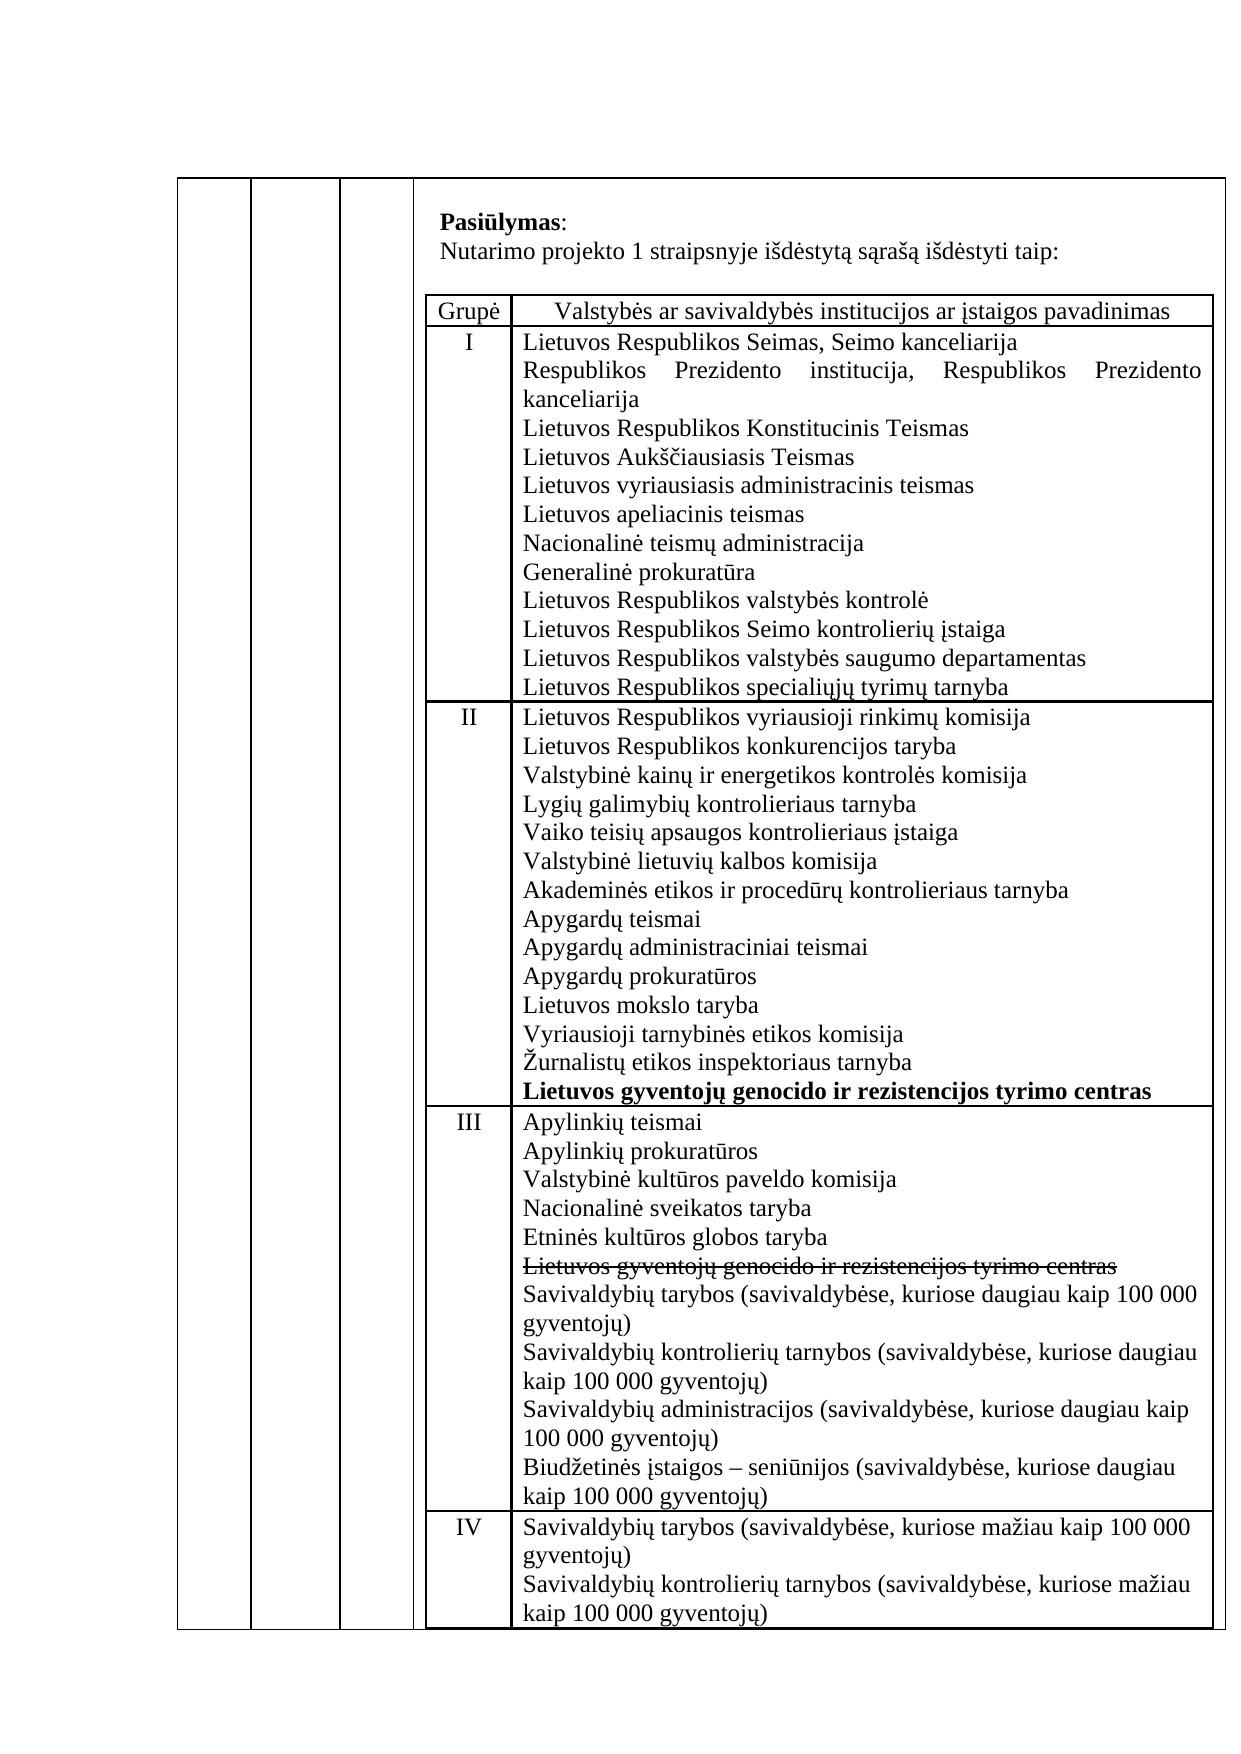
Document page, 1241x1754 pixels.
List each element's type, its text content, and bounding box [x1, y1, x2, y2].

table_header Grupė [427, 296, 510, 324]
table_cell [341, 179, 413, 1629]
table_cell Lietuvos Respublikos Seimas, Seimo kanceliarija Respublikos Prezidento institucija, Respublikos Prezidento kanceliarija Lietuvos Respublikos Konstitucinis Teismas Lietuvos Aukščiausiasis Teismas Lietuvos vyriausiasis administracinis teismas Lietuvos apeliacinis teismas Nacionalinė teismų administracija Generalinė prokuratūra Lietuvos Respublikos valstybės kontrolė Lietuvos Respublikos Seimo kontrolierių įstaiga Lietuvos Respublikos valstybės saugumo departamentas Lietuvos Respublikos specialiųjų tyrimų tarnyba [513, 327, 1212, 700]
table_cell IV [427, 1512, 510, 1627]
table_cell Pasiūlymas: Nutarimo projekto 1 straipsnyje išdėstytą sąrašą išdėstyti taip: [414, 179, 1225, 1629]
table_cell Lietuvos Respublikos vyriausioji rinkimų komisija Lietuvos Respublikos konkurencijos taryba Valstybinė kainų ir energetikos kontrolės komisija Lygių galimybių kontrolieriaus tarnyba Vaiko teisių apsaugos kontrolieriaus įstaiga Valstybinė lietuvių kalbos komisija Akademinės etikos ir procedūrų kontrolieriaus tarnyba Apygardų teismai Apygardų administraciniai teismai Apygardų prokuratūros Lietuvos mokslo taryba Vyriausioji tarnybinės etikos komisija Žurnalistų etikos inspektoriaus tarnyba Lietuvos gyventojų genocido ir rezistencijos tyrimo centras [513, 703, 1212, 1105]
table_cell [252, 179, 339, 1629]
table_cell Apylinkių teismai Apylinkių prokuratūros Valstybinė kultūros paveldo komisija Nacionalinė sveikatos taryba Etninės kultūros globos taryba Lietuvos gyventojų genocido ir rezistencijos tyrimo centras Savivaldybių tarybos (savivaldybėse, kuriose daugiau kaip 100 000 gyventojų) Savivaldybių kontrolierių tarnybos (savivaldybėse, kuriose daugiau kaip 100 000 gyventojų) Savivaldybių administracijos (savivaldybėse, kuriose daugiau kaip 100 000 gyventojų) Biudžetinės įstaigos – seniūnijos (savivaldybėse, kuriose daugiau kaip 100 000 gyventojų) [513, 1107, 1212, 1509]
table_header Valstybės ar savivaldybės institucijos ar įstaigos pavadinimas [513, 296, 1212, 324]
table_cell III [427, 1107, 510, 1509]
table_cell I [427, 327, 510, 700]
table_cell Savivaldybių tarybos (savivaldybėse, kuriose mažiau kaip 100 000 gyventojų) Savivaldybių kontrolierių tarnybos (savivaldybėse, kuriose mažiau kaip 100 000 gyventojų) [513, 1512, 1212, 1627]
table_cell [178, 179, 250, 1629]
table_cell II [427, 703, 510, 1105]
